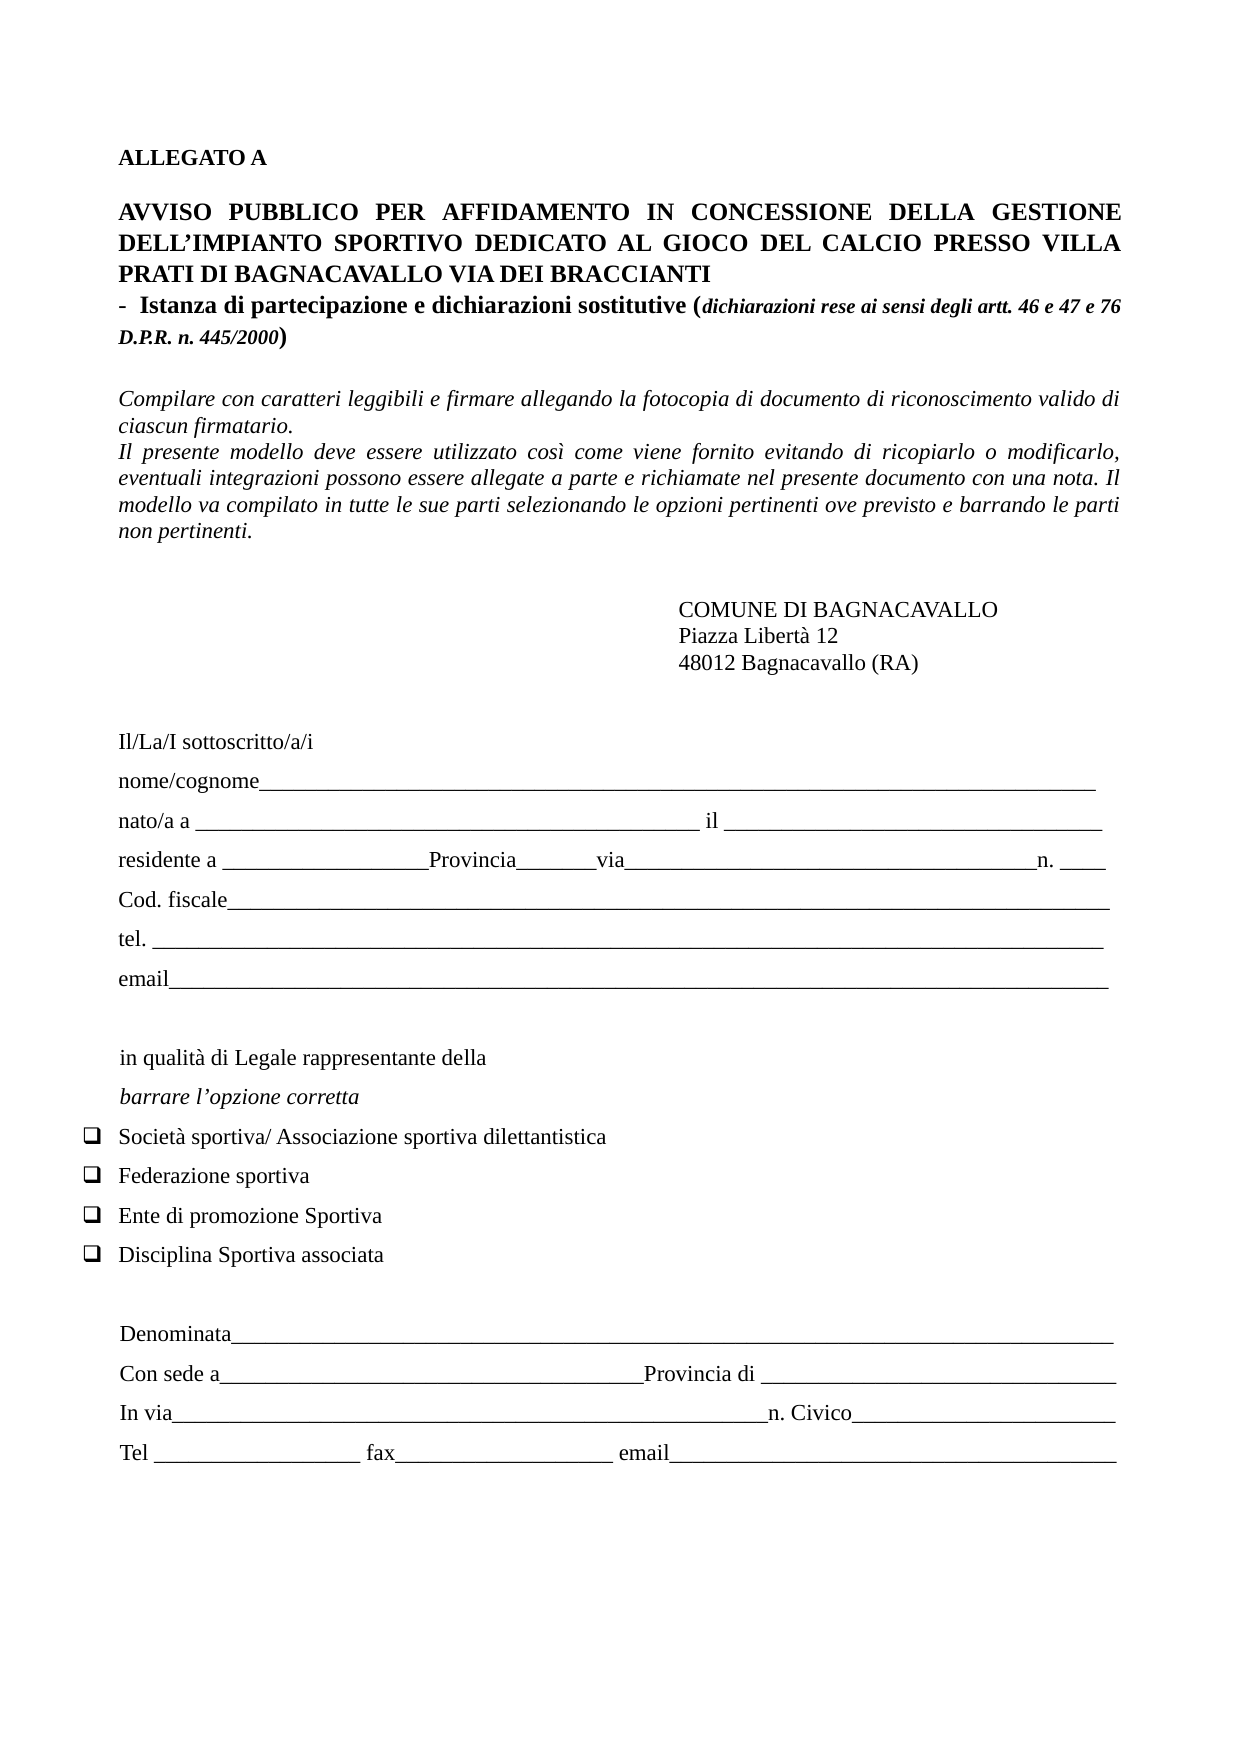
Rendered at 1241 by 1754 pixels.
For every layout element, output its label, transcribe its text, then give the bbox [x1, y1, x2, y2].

text nato/a a ____________________________________________ il _________________________________ [118, 807, 1122, 833]
list Federazione sportiva [82, 1162, 1122, 1189]
text Il/La/I sottoscritto/a/i [118, 728, 1122, 754]
text email__________________________________________________________________________________ [118, 965, 1122, 991]
text nome/cognome_________________________________________________________________________ [118, 767, 1122, 794]
text Cod. fiscale_____________________________________________________________________________ [118, 886, 1122, 912]
text in qualità di Legale rappresentante della [119, 1044, 1122, 1070]
text Denominata_____________________________________________________________________________ [119, 1320, 1122, 1347]
list Disciplina Sportiva associata [82, 1241, 1122, 1268]
text COMUNE DI BAGNACAVALLO [118, 596, 1122, 623]
text Tel __________________ fax___________________ email_______________________________________ [119, 1439, 1122, 1465]
text - Istanza di partecipazione e dichiarazioni sostitutive (dichiarazioni rese ai sensi degli artt. 46 e 47 e 76 D.P.R. n. 445/2000) [118, 290, 1122, 350]
text ALLEGATO A [118, 144, 1122, 171]
text In via____________________________________________________n. Civico_______________________ [119, 1399, 1122, 1426]
list Ente di promozione Sportiva [82, 1202, 1122, 1228]
text Con sede a_____________________________________Provincia di _______________________________ [119, 1360, 1122, 1386]
list Società sportiva/ Associazione sportiva dilettantistica [82, 1123, 1122, 1149]
text Piazza Libertà 12 [118, 623, 1122, 649]
text barrare l’opzione corretta [119, 1083, 1122, 1110]
text residente a __________________Provincia_______via____________________________________n. ____ [118, 846, 1122, 873]
text Il presente modello deve essere utilizzato così come viene fornito evitando di ricopiarlo o modificarlo, eventuali integrazioni possono essere allegate a parte e richiamate nel presente documento con una nota. Il modello va compilato in tutte le sue parti selezionando le opzioni pertinenti ove previsto e barrando le parti non pertinenti. [118, 438, 1122, 543]
text tel. ___________________________________________________________________________________ [118, 925, 1122, 952]
text Compilare con caratteri leggibili e firmare allegando la fotocopia di documento di riconoscimento valido di ciascun firmatario. [118, 385, 1122, 438]
text AVVISO PUBBLICO PER AFFIDAMENTO IN CONCESSIONE DELLA GESTIONE DELL’IMPIANTO SPORTIVO DEDICATO AL GIOCO DEL CALCIO PRESSO VILLA PRATI DI BAGNACAVALLO VIA DEI BRACCIANTI [118, 197, 1122, 288]
text 48012 Bagnacavallo (RA) [118, 649, 1122, 675]
